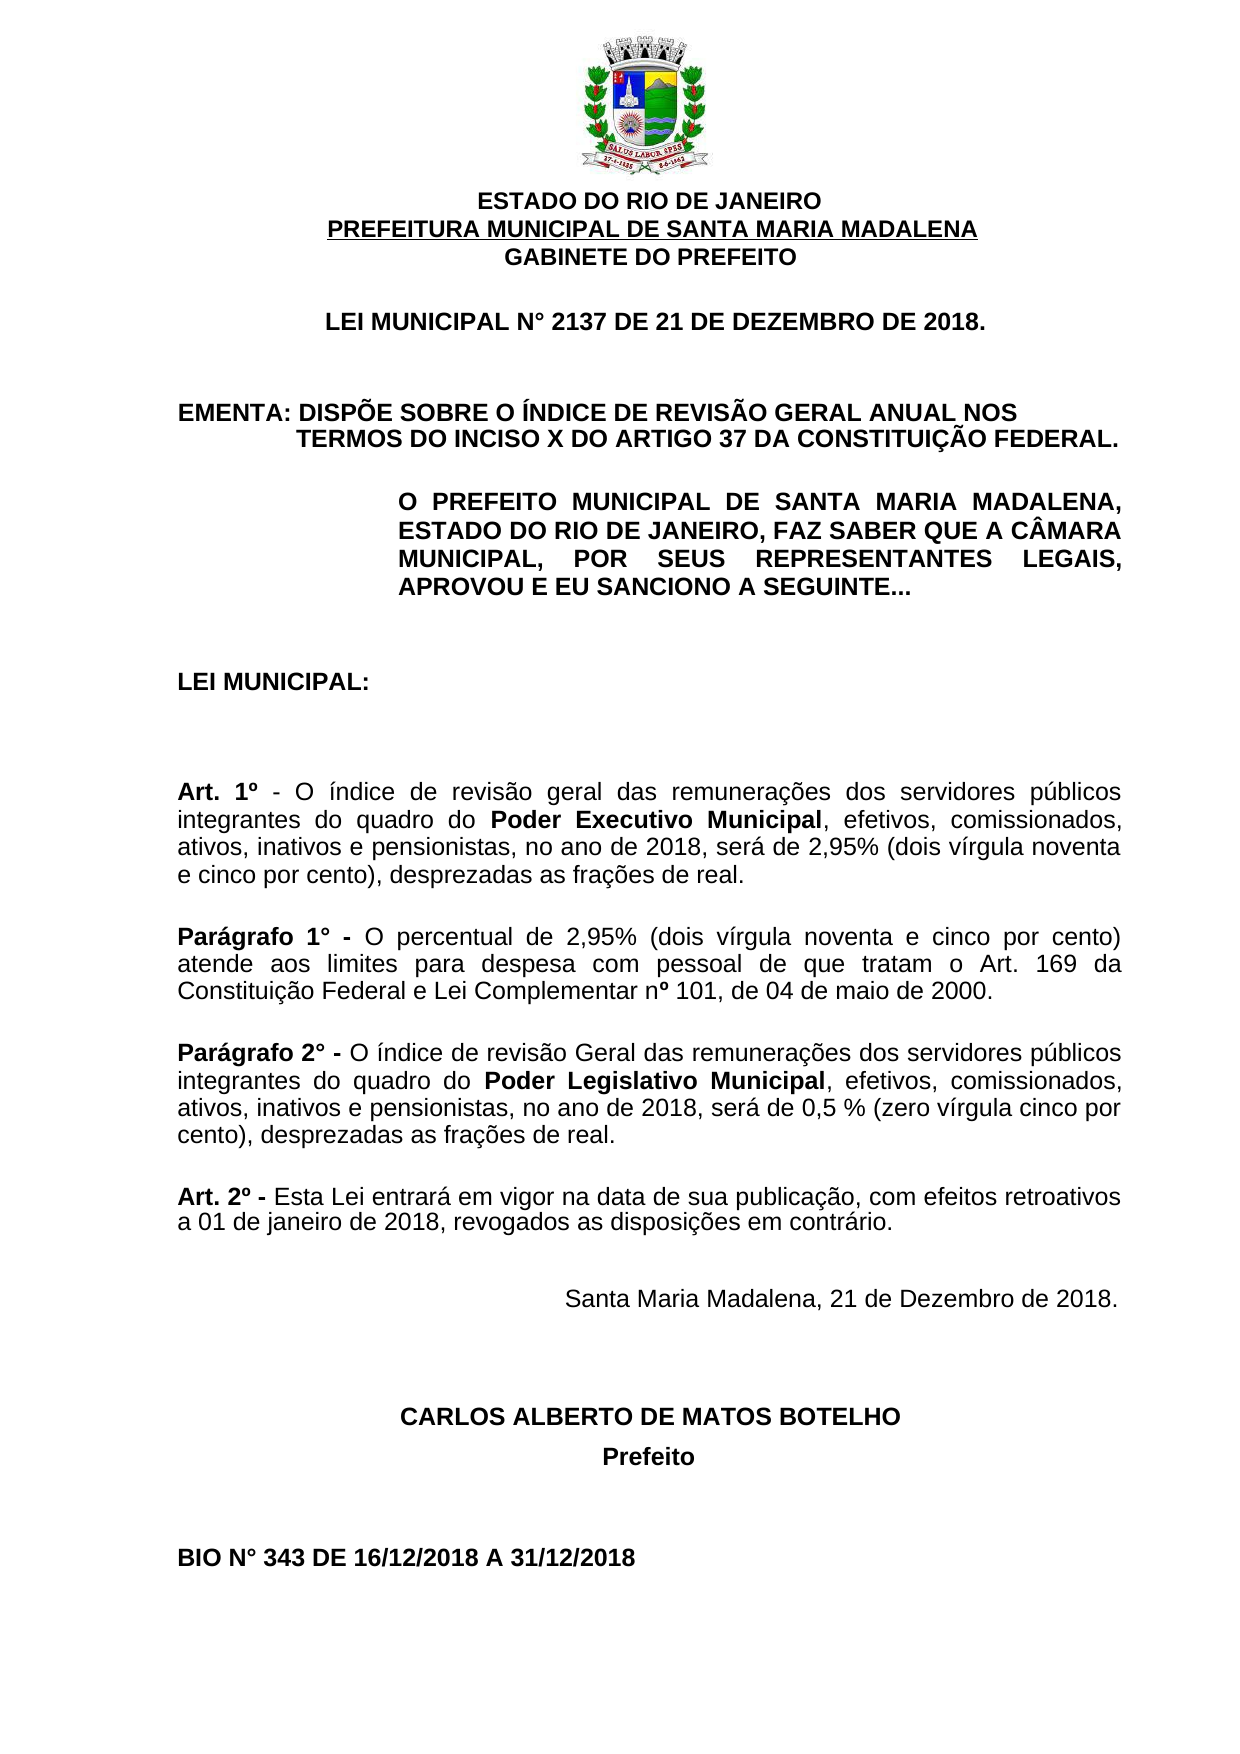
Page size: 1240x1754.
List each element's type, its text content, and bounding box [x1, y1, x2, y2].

text Prefeito [602, 1442, 1123, 1471]
text BIO N° 343 DE 16/12/2018 A 31/12/2018 [177, 1543, 1123, 1572]
text LEI MUNICIPAL N° 2137 DE 21 DE DEZEMBRO DE 2018. [325, 307, 1123, 335]
text Art. 2º - Esta Lei entrará em vigor na data de sua publicação, com efeitos retroativos a 01 de janeiro de 2018, revogados as disposições em contrário. [177, 1184, 1123, 1236]
text LEI MUNICIPAL: [177, 667, 1123, 695]
text ESTADO DO RIO DE JANEIRO [477, 187, 1123, 214]
text EMENTA: DISPÕE SOBRE O ÍNDICE DE REVISÃO GERAL ANUAL NOS TERMOS DO INCISO X DO ARTIGO 37 DA CONSTITUIÇÃO FEDERAL. [178, 400, 1123, 453]
text Art. 1º - O índice de revisão geral das remunerações dos servidores públicos integrantes do quadro do Poder Executivo Municipal, efetivos, comissionados, ativos, inativos e pensionistas, no ano de 2018, será de 2,95% (dois vírgula noventa e cinco por cento), desprezadas as frações de real. [177, 779, 1123, 888]
text PREFEITURA MUNICIPAL DE SANTA MARIA MADALENA [327, 216, 1123, 243]
text Santa Maria Madalena, 21 de Dezembro de 2018. [564, 1284, 1123, 1312]
text Parágrafo 2° - O índice de revisão Geral das remunerações dos servidores públicos integrantes do quadro do Poder Legislativo Municipal, efetivos, comissionados, ativos, inativos e pensionistas, no ano de 2018, será de 0,5 % (zero vírgula cinco por cento), desprezadas as frações de real. [177, 1040, 1123, 1149]
text GABINETE DO PREFEITO [504, 244, 1123, 271]
text O PREFEITO MUNICIPAL DE SANTA MARIA MADALENA, ESTADO DO RIO DE JANEIRO, FAZ SABER QUE A CÂMARA MUNICIPAL, POR SEUS REPRESENTANTES LEGAIS, APROVOU E EU SANCIONO A SEGUINTE... [398, 489, 1123, 600]
text Parágrafo 1° - O percentual de 2,95% (dois vírgula noventa e cinco por cento) atende aos limites para despesa com pessoal de que tratam o Art. 169 da Constituição Federal e Lei Complementar nº 101, de 04 de maio de 2000. [177, 924, 1123, 1005]
text CARLOS ALBERTO DE MATOS BOTELHO [400, 1402, 1123, 1431]
